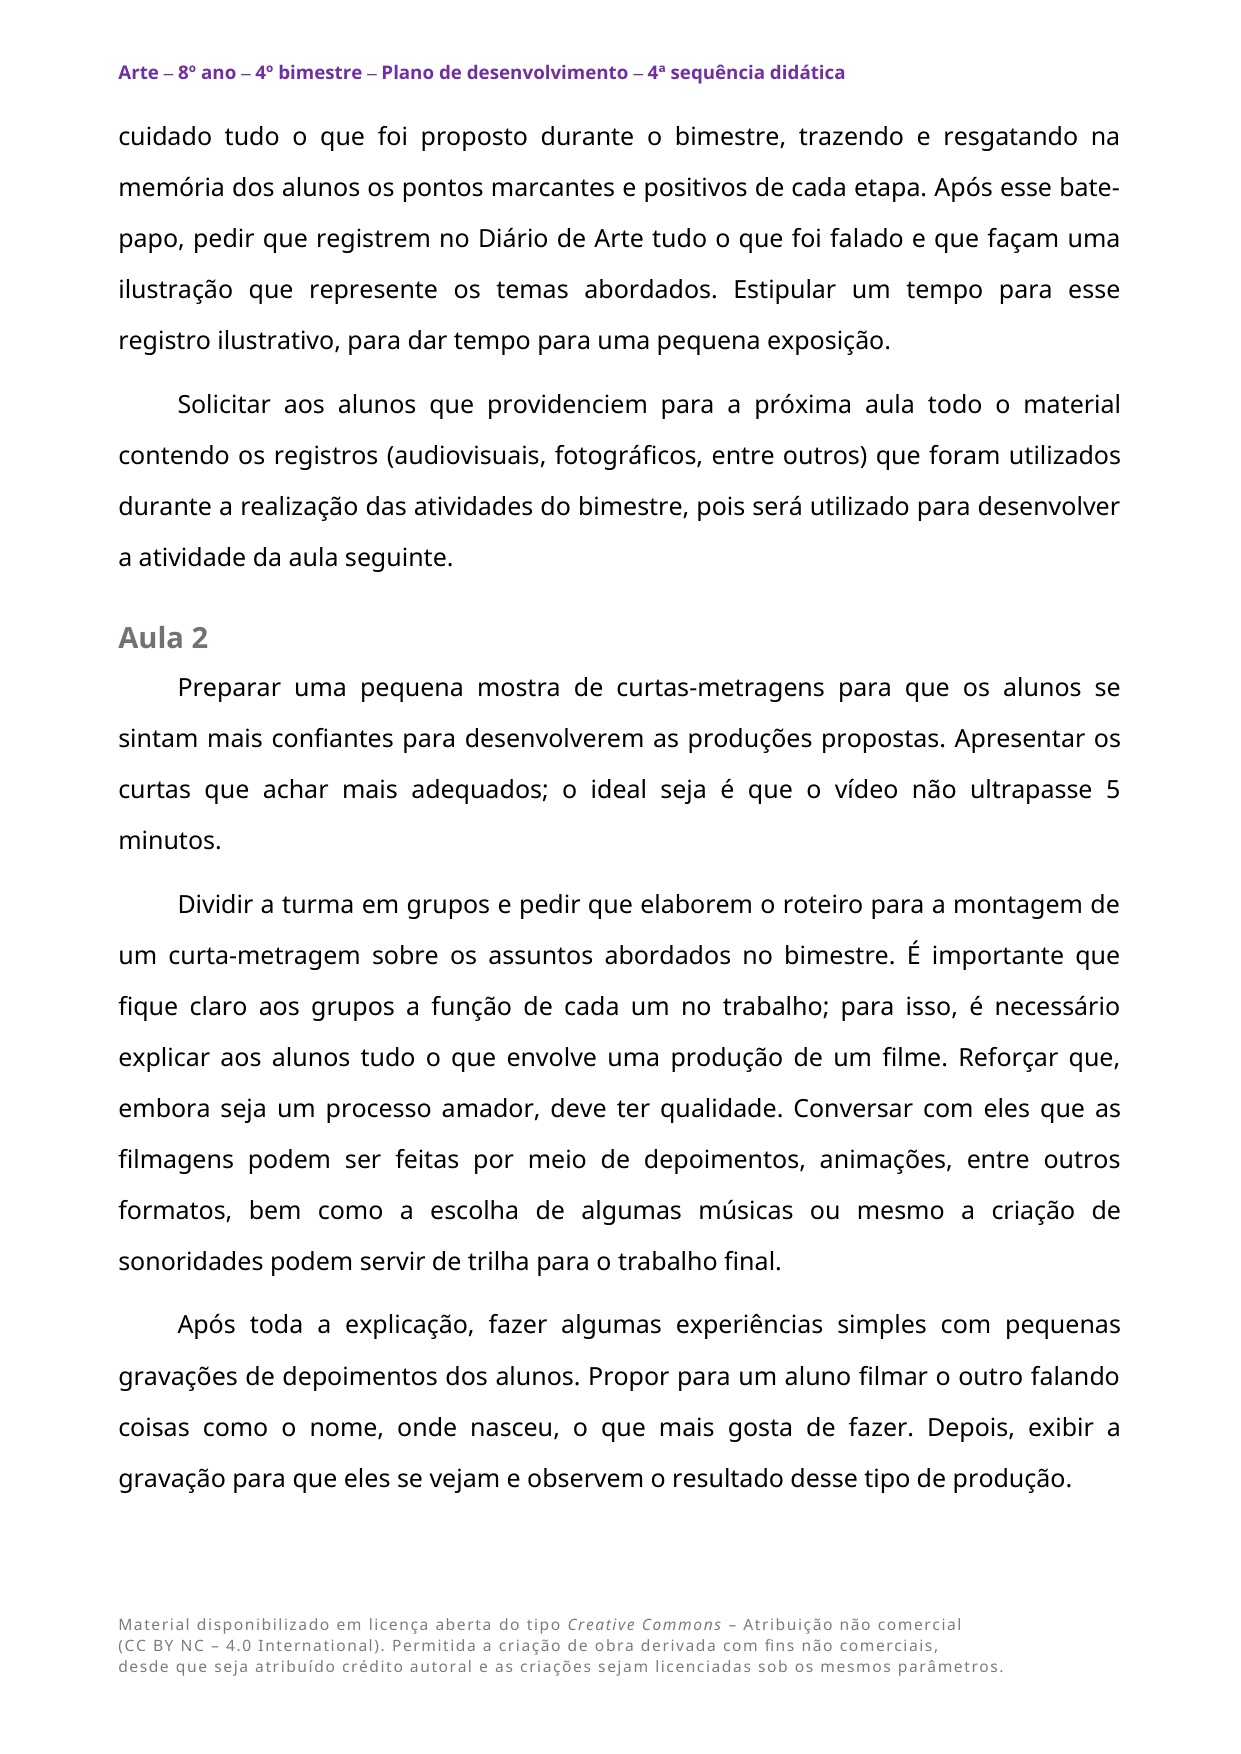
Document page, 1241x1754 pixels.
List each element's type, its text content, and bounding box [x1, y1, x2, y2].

text Preparar uma pequena mostra de curtas-metragens para que os alunos se sintam mais confiantes para desenvolverem as produções propostas. Apresentar os curtas que achar mais adequados; o ideal seja é que o vídeo não ultrapasse 5 minutos. [118, 670, 1122, 857]
text cuidado tudo o que foi proposto durante o bimestre, trazendo e resgatando na memória dos alunos os pontos marcantes e positivos de cada etapa. Após esse bate-papo, pedir que registrem no Diário de Arte tudo o que foi falado e que façam uma ilustração que represente os temas abordados. Estipular um tempo para esse registro ilustrativo, para dar tempo para uma pequena exposição. [118, 119, 1122, 357]
text Após toda a explicação, fazer algumas experiências simples com pequenas gravações de depoimentos dos alunos. Propor para um aluno filmar o outro falando coisas como o nome, onde nasceu, o que mais gosta de fazer. Depois, exibir a gravação para que eles se vejam e observem o resultado desse tipo de produção. [118, 1307, 1122, 1494]
text Solicitar aos alunos que providenciem para a próxima aula todo o material contendo os registros (audiovisuais, fotográficos, entre outros) que foram utilizados durante a realização das atividades do bimestre, pois será utilizado para desenvolver a atividade da aula seguinte. [118, 386, 1122, 573]
subtitle Aula 2 [118, 616, 1122, 657]
text Dividir a turma em grupos e pedir que elaborem o roteiro para a montagem de um curta-metragem sobre os assuntos abordados no bimestre. É importante que fique claro aos grupos a função de cada um no trabalho; para isso, é necessário explicar aos alunos tudo o que envolve uma produção de um filme. Reforçar que, embora seja um processo amador, deve ter qualidade. Conversar com eles que as filmagens podem ser feitas por meio de depoimentos, animações, entre outros formatos, bem como a escolha de algumas músicas ou mesmo a criação de sonoridades podem servir de trilha para o trabalho final. [118, 886, 1122, 1278]
